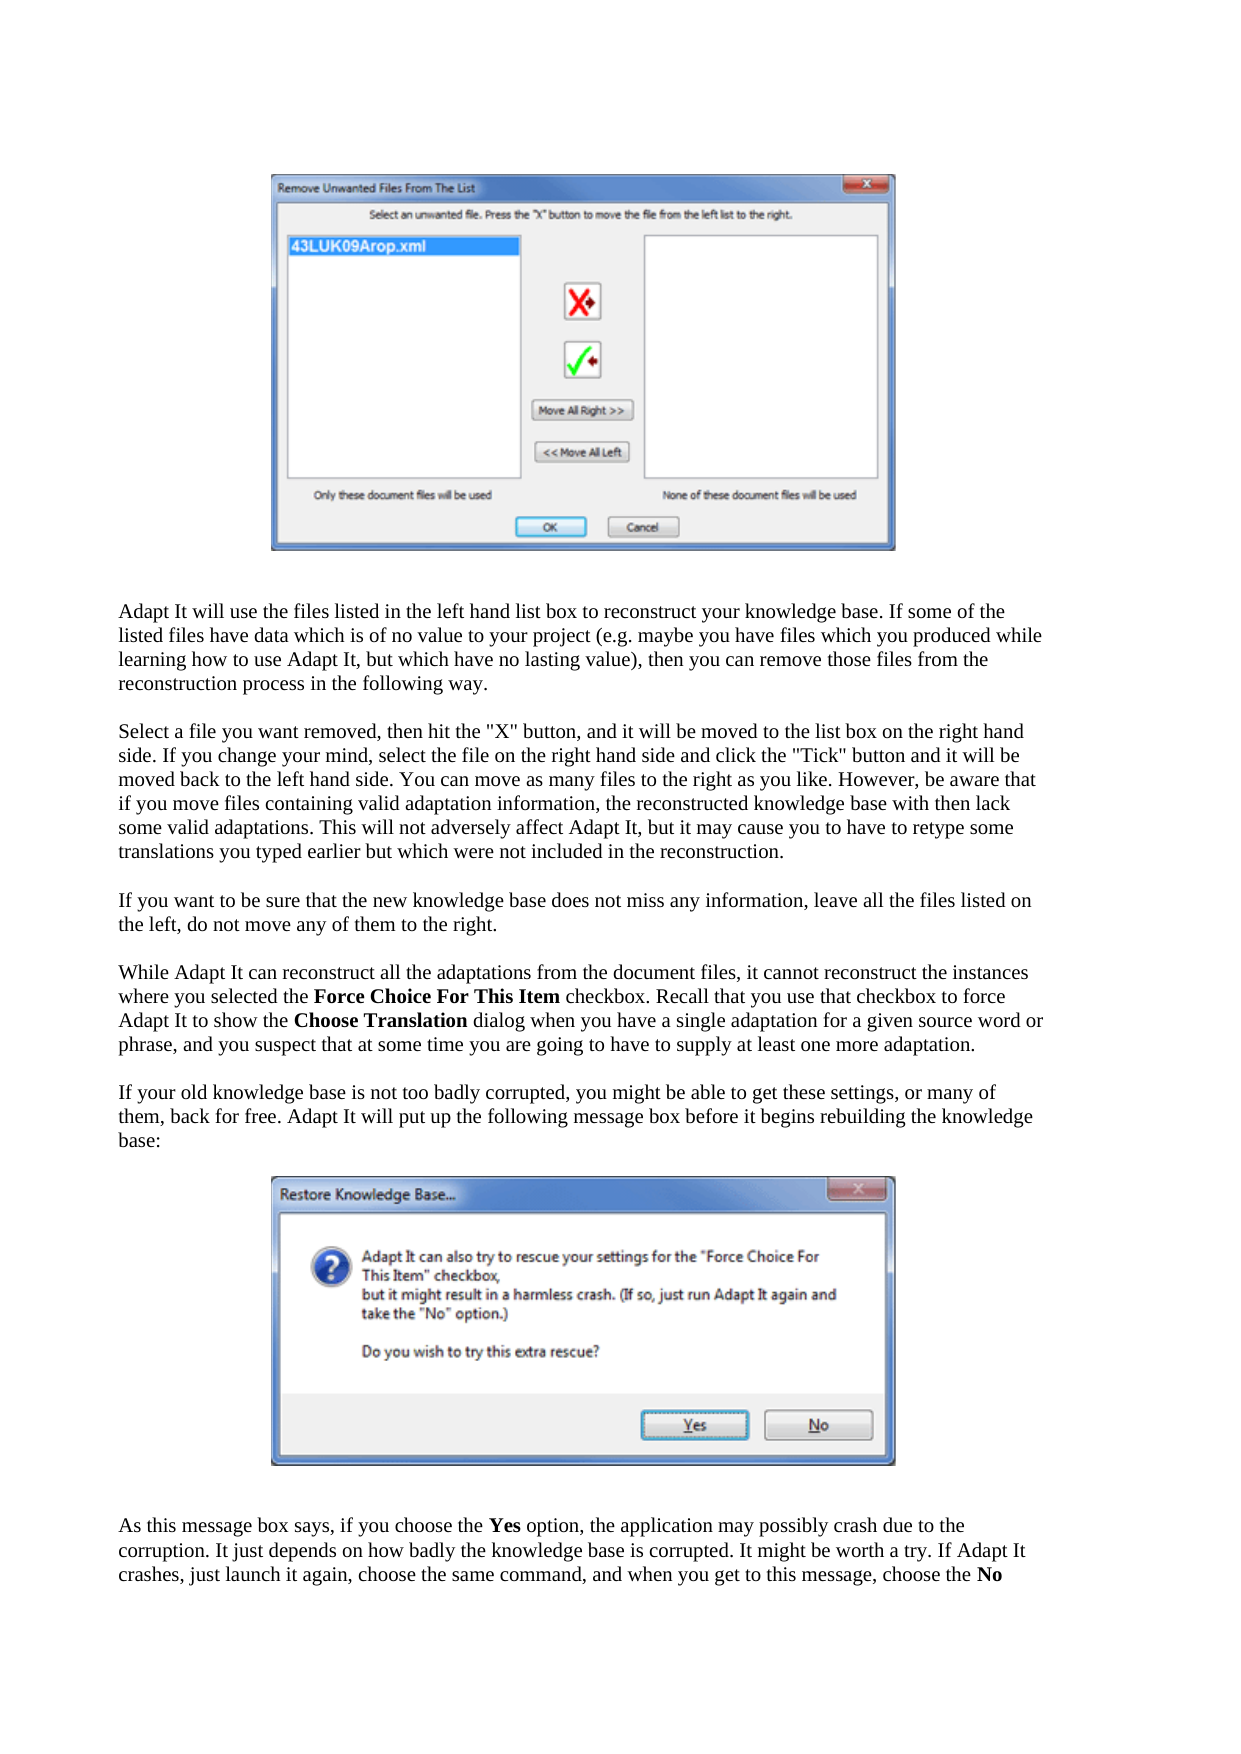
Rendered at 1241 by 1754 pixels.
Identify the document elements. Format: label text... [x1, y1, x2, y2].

picture [271, 1176, 896, 1466]
text While Adapt It can reconstruct all the adaptations from the document files, it cannot reconstruct the instances where you selected the Force Choice For This Item checkbox. Recall that you use that checkbox to force Adapt It to show the Choose Translation dialog when you have a single adaptation for a given source word or phrase, and you suspect that at some time you are going to have to supply at least one more adaptation. [118, 960, 1048, 1056]
text As this message box says, if you choose the Yes option, the application may possibly crash due to the corruption. It just depends on how badly the knowledge base is corrupted. It might be worth a try. If Adapt It crashes, just launch it again, choose the same command, and when you get to this message, choose the No [118, 1513, 1048, 1586]
text If you want to be sure that the new knowledge base does not miss any information, leave all the files listed on the left, do not move any of them to the right. [118, 887, 1048, 936]
text If your old knowledge base is not too badly corrupted, you might be able to get these settings, or many of them, back for free. Adapt It will put up the following message box before it begins rebuilding the knowledge base: [118, 1080, 1048, 1152]
picture [271, 174, 896, 551]
text Select a file you want removed, then hit the "X" button, and it will be moved to the list box on the right hand side. If you change your mind, select the file on the right hand side and click the "Tick" button and it will be moved back to the left hand side. You can move as many files to the right as you like. However, be aware that if you move files containing valid adaptation information, the reconstructed knowledge base with then lack some valid adaptations. This will not adversely affect Adapt It, but it may cause you to have to retype some translations you typed earlier but which were not included in the reconstruction. [118, 719, 1048, 863]
text Adapt It will use the files listed in the left hand list box to reconstruct your knowledge base. If some of the listed files have data which is of no value to your project (e.g. maybe you have files which you produced while learning how to use Adapt It, but which have no lasting value), then you can remove those files from the reconstruction process in the following way. [118, 599, 1048, 695]
